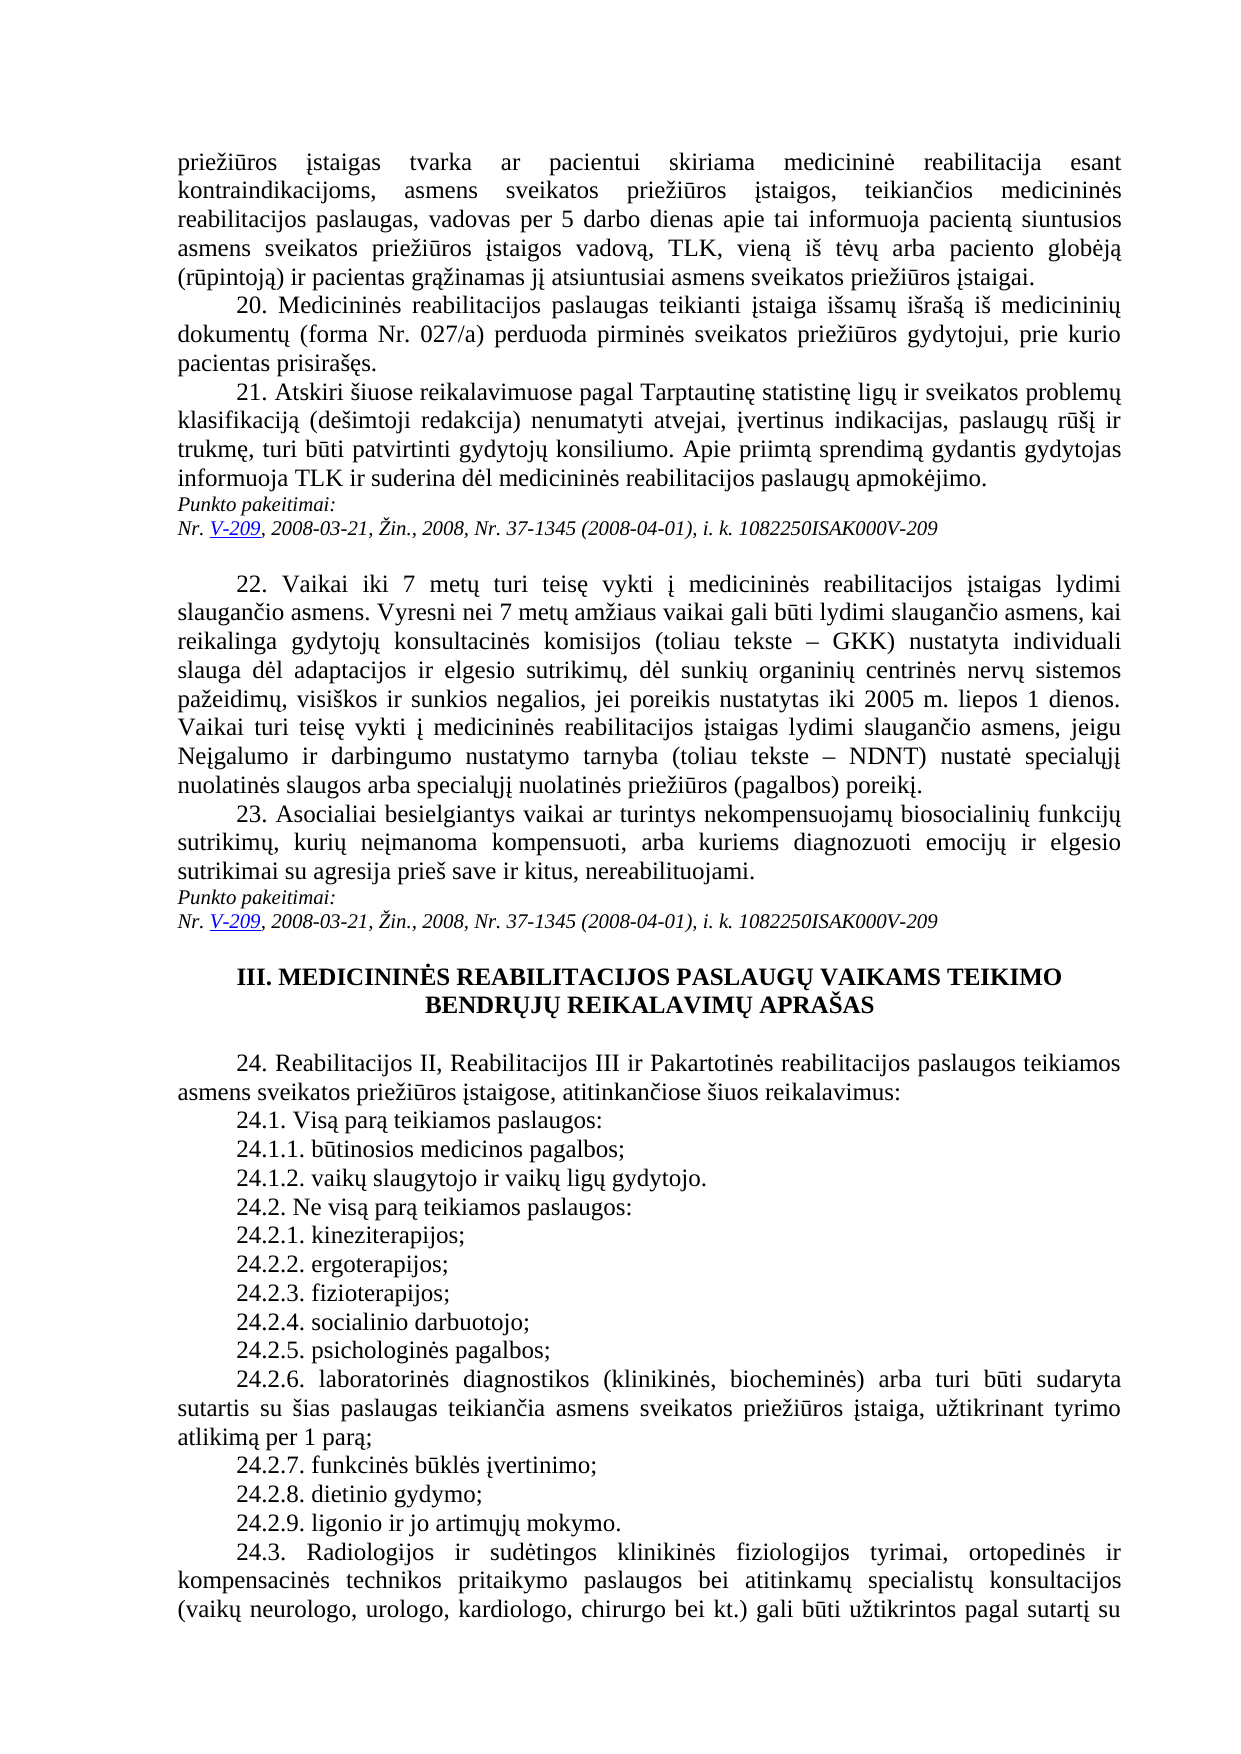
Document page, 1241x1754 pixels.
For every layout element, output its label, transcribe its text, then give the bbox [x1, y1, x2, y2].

text 24.2.1. kineziterapijos; [177, 1221, 1122, 1249]
text 24.2.9. ligonio ir jo artimųjų mokymo. [177, 1508, 1122, 1537]
text 24.3. Radiologijos ir sudėtingos klinikinės fiziologijos tyrimai, ortopedinės ir kompensacinės technikos pritaikymo paslaugos bei atitinkamų specialistų konsultacijos (vaikų neurologo, urologo, kardiologo, chirurgo bei kt.) gali būti užtikrintos pagal sutartį su [177, 1537, 1122, 1623]
text Nr. V-209, 2008-03-21, Žin., 2008, Nr. 37-1345 (2008-04-01), i. k. 1082250ISAK000V-209 [177, 516, 1122, 540]
text III. medicininės reabilitacijos paslaugų vaikams teikimo BendrŲjŲ reikalavimŲ APRAŠAS [177, 962, 1122, 1019]
text 24.2.2. ergoterapijos; [177, 1249, 1122, 1278]
text 23. Asocialiai besielgiantys vaikai ar turintys nekompensuojamų biosocialinių funkcijų sutrikimų, kurių neįmanoma kompensuoti, arba kuriems diagnozuoti emocijų ir elgesio sutrikimai su agresija prieš save ir kitus, nereabilituojami. [177, 799, 1122, 885]
text 20. Medicininės reabilitacijos paslaugas teikianti įstaiga išsamų išrašą iš medicininių dokumentų (forma Nr. 027/a) perduoda pirminės sveikatos priežiūros gydytojui, prie kurio pacientas prisirašęs. [177, 291, 1122, 377]
text 24.2. Ne visą parą teikiamos paslaugos: [177, 1192, 1122, 1221]
text 22. Vaikai iki 7 metų turi teisę vykti į medicininės reabilitacijos įstaigas lydimi slaugančio asmens. Vyresni nei 7 metų amžiaus vaikai gali būti lydimi slaugančio asmens, kai reikalinga gydytojų konsultacinės komisijos (toliau tekste – GKK) nustatyta individuali slauga dėl adaptacijos ir elgesio sutrikimų, dėl sunkių organinių centrinės nervų sistemos pažeidimų, visiškos ir sunkios negalios, jei poreikis nustatytas iki 2005 m. liepos 1 dienos. Vaikai turi teisę vykti į medicininės reabilitacijos įstaigas lydimi slaugančio asmens, jeigu Neįgalumo ir darbingumo nustatymo tarnyba (toliau tekste – NDNT) nustatė specialųjį nuolatinės slaugos arba specialųjį nuolatinės priežiūros (pagalbos) poreikį. [177, 569, 1122, 799]
text 24.1.2. vaikų slaugytojo ir vaikų ligų gydytojo. [177, 1163, 1122, 1192]
text priežiūros įstaigas tvarka ar pacientui skiriama medicininė reabilitacija esant kontraindikacijoms, asmens sveikatos priežiūros įstaigos, teikiančios medicininės reabilitacijos paslaugas, vadovas per 5 darbo dienas apie tai informuoja pacientą siuntusios asmens sveikatos priežiūros įstaigos vadovą, TLK, vieną iš tėvų arba paciento globėją (rūpintoją) ir pacientas grąžinamas jį atsiuntusiai asmens sveikatos priežiūros įstaigai. [177, 147, 1122, 291]
text 24.1.1. būtinosios medicinos pagalbos; [177, 1134, 1122, 1163]
text 24.2.4. socialinio darbuotojo; [177, 1307, 1122, 1336]
text 24.1. Visą parą teikiamos paslaugos: [177, 1106, 1122, 1134]
text 24.2.5. psichologinės pagalbos; [177, 1336, 1122, 1364]
text Punkto pakeitimai: [177, 492, 1122, 516]
text 24. Reabilitacijos II, Reabilitacijos III ir Pakartotinės reabilitacijos paslaugos teikiamos asmens sveikatos priežiūros įstaigose, atitinkančiose šiuos reikalavimus: [177, 1048, 1122, 1106]
text 24.2.3. fizioterapijos; [177, 1278, 1122, 1307]
text 21. Atskiri šiuose reikalavimuose pagal Tarptautinę statistinę ligų ir sveikatos problemų klasifikaciją (dešimtoji redakcija) nenumatyti atvejai, įvertinus indikacijas, paslaugų rūšį ir trukmę, turi būti patvirtinti gydytojų konsiliumo. Apie priimtą sprendimą gydantis gydytojas informuoja TLK ir suderina dėl medicininės reabilitacijos paslaugų apmokėjimo. [177, 377, 1122, 492]
text 24.2.7. funkcinės būklės įvertinimo; [177, 1451, 1122, 1479]
text Punkto pakeitimai: [177, 885, 1122, 909]
text 24.2.8. dietinio gydymo; [177, 1479, 1122, 1508]
text Nr. V-209, 2008-03-21, Žin., 2008, Nr. 37-1345 (2008-04-01), i. k. 1082250ISAK000V-209 [177, 909, 1122, 933]
text 24.2.6. laboratorinės diagnostikos (klinikinės, biocheminės) arba turi būti sudaryta sutartis su šias paslaugas teikiančia asmens sveikatos priežiūros įstaiga, užtikrinant tyrimo atlikimą per 1 parą; [177, 1364, 1122, 1451]
